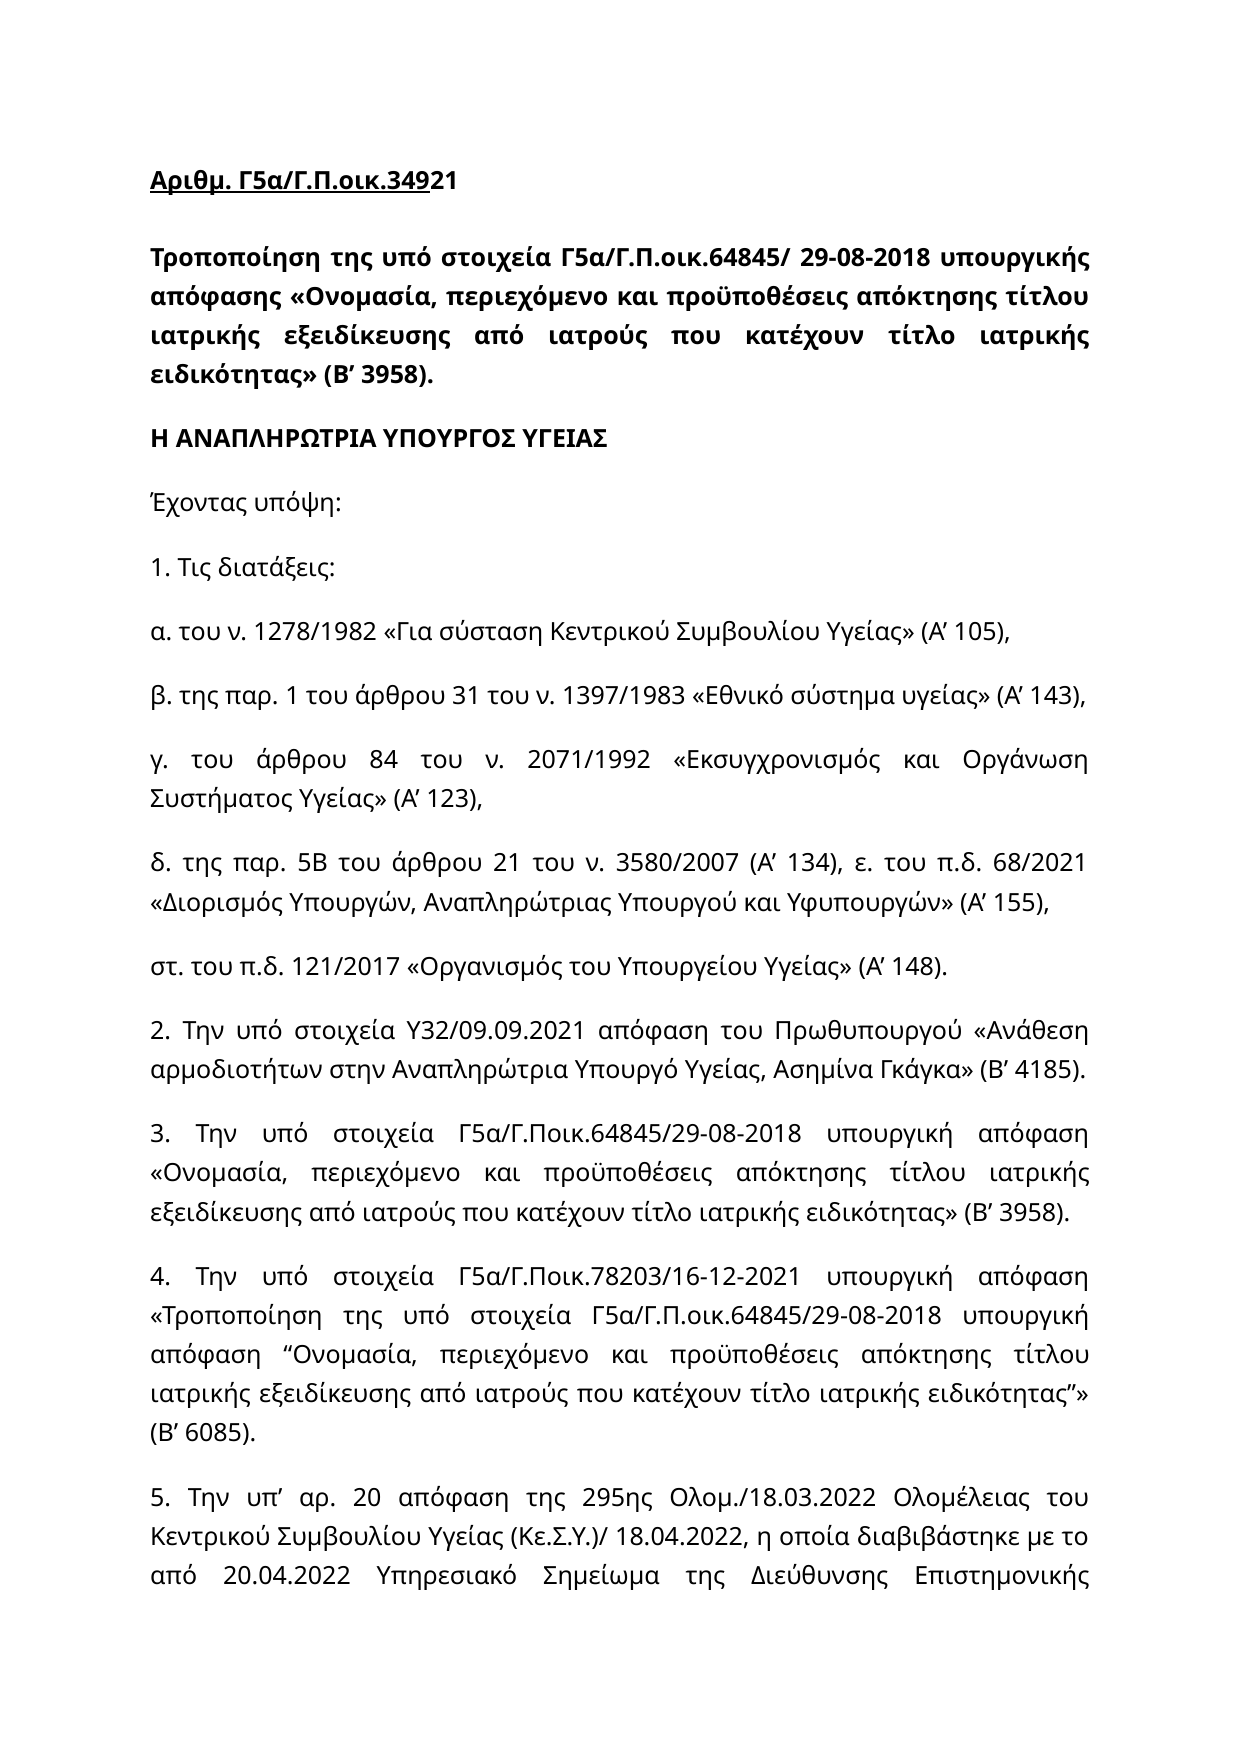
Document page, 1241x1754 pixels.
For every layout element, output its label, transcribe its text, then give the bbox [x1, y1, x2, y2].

text 5. Την υπ’ αρ. 20 απόφαση της 295ης Ολομ./18.03.2022 Ολομέλειας του Κεντρικού Συμβουλίου Υγείας (Κε.Σ.Υ.)/ 18.04.2022, η οποία διαβιβάστηκε με το από 20.04.2022 Υπηρεσιακό Σημείωμα της Διεύθυνσης Επιστημονικής [150, 1479, 1090, 1592]
text δ. της παρ. 5Β του άρθρου 21 του ν. 3580/2007 (Α’ 134), ε. του π.δ. 68/2021 «Διορισμός Υπουργών, Αναπληρώτριας Υπουργού και Υφυπουργών» (Α’ 155), [150, 845, 1090, 918]
text γ. του άρθρου 84 του ν. 2071/1992 «Εκσυγχρονισμός και Οργάνωση Συστήματος Υγείας» (Α’ 123), [150, 742, 1090, 815]
text στ. του π.δ. 121/2017 «Οργανισμός του Υπουργείου Υγείας» (Α’ 148). [150, 948, 1090, 982]
text 4. Την υπό στοιχεία Γ5α/Γ.Ποικ.78203/16-12-2021 υπουργική απόφαση «Τροποποίηση της υπό στοιχεία Γ5α/Γ.Π.οικ.64845/29-08-2018 υπουργική απόφαση “Ονομασία, περιεχόμενο και προϋποθέσεις απόκτησης τίτλου ιατρικής εξειδίκευσης από ιατρούς που κατέχουν τίτλο ιατρικής ειδικότητας”» (Β’ 6085). [150, 1258, 1090, 1449]
text 3. Την υπό στοιχεία Γ5α/Γ.Ποικ.64845/29-08-2018 υπουργική απόφαση «Ονομασία, περιεχόμενο και προϋποθέσεις απόκτησης τίτλου ιατρικής εξειδίκευσης από ιατρούς που κατέχουν τίτλο ιατρικής ειδικότητας» (Β’ 3958). [150, 1116, 1090, 1228]
title Αριθμ. Γ5α/Γ.Π.οικ.34921 [150, 162, 1090, 197]
text β. της παρ. 1 του άρθρου 31 του ν. 1397/1983 «Εθνικό σύστημα υγείας» (Α’ 143), [150, 677, 1090, 712]
text α. του ν. 1278/1982 «Για σύσταση Κεντρικού Συμβουλίου Υγείας» (Α’ 105), [150, 613, 1090, 647]
text 2. Την υπό στοιχεία Υ32/09.09.2021 απόφαση του Πρωθυπουργού «Ανάθεση αρμοδιοτήτων στην Αναπληρώτρια Υπουργό Υγείας, Ασημίνα Γκάγκα» (Β’ 4185). [150, 1012, 1090, 1086]
text 1. Τις διατάξεις: [150, 549, 1090, 583]
text Έχοντας υπόψη: [150, 485, 1090, 519]
text Η ΑΝΑΠΛΗΡΩΤΡΙΑ ΥΠΟΥΡΓΟΣ ΥΓΕΙΑΣ [150, 421, 1090, 455]
text Τροποποίηση της υπό στοιχεία Γ5α/Γ.Π.οικ.64845/ 29-08-2018 υπουργικής απόφασης «Ονομασία, περιεχόμενο και προϋποθέσεις απόκτησης τίτλου ιατρικής εξειδίκευσης από ιατρούς που κατέχουν τίτλο ιατρικής ειδικότητας» (Β’ 3958). [150, 239, 1090, 391]
